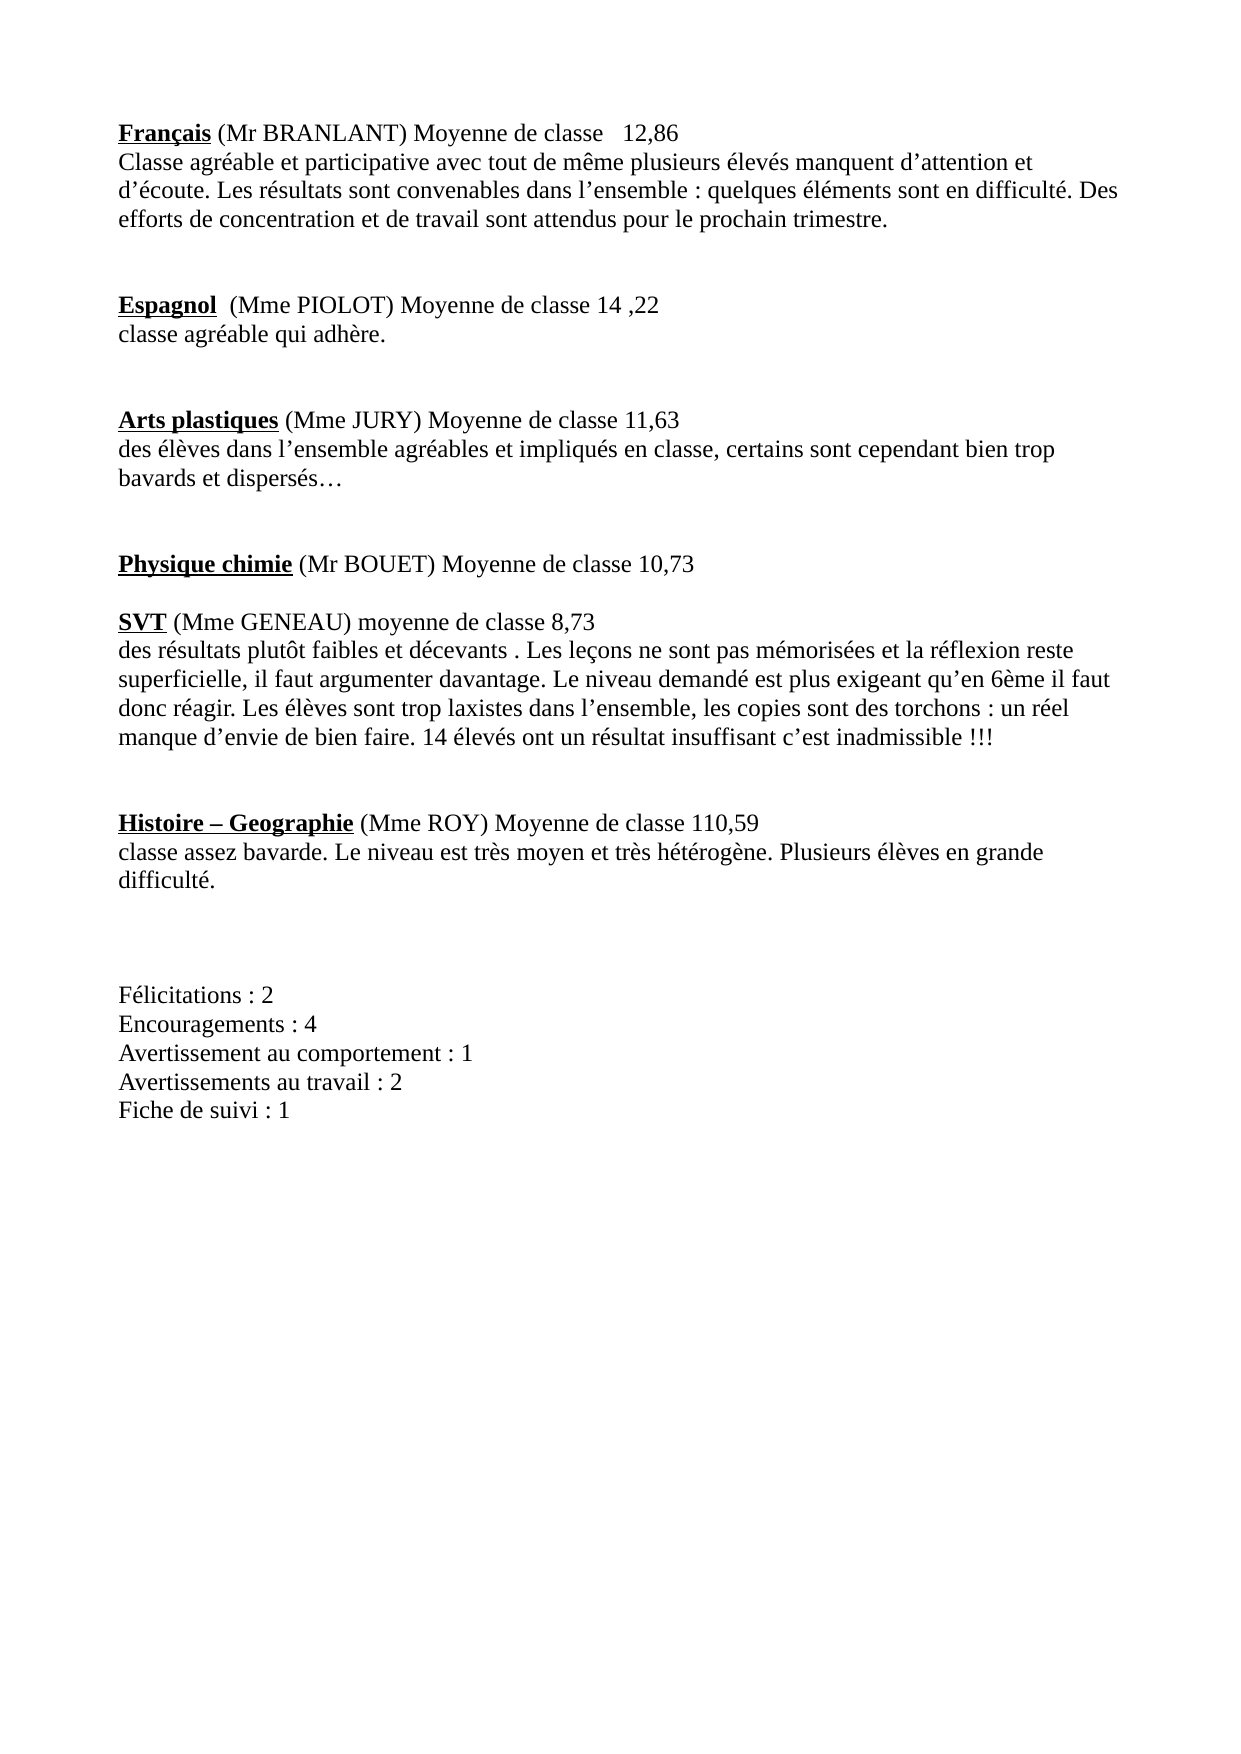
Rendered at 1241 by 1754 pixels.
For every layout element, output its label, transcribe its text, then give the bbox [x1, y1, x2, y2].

text classe assez bavarde. Le niveau est très moyen et très hétérogène. Plusieurs élèves en grande difficulté. [118, 837, 1122, 923]
text Avertissement au comportement : 1 [118, 1038, 1122, 1067]
text Classe agréable et participative avec tout de même plusieurs élevés manquent d’attention et d’écoute. Les résultats sont convenables dans l’ensemble : quelques éléments sont en difficulté. Des efforts de concentration et de travail sont attendus pour le prochain trimestre. [118, 147, 1122, 233]
text Histoire – Geographie (Mme ROY) Moyenne de classe 110,59 [118, 808, 1122, 837]
text Fiche de suivi : 1 [118, 1096, 1122, 1124]
text Français (Mr BRANLANT) Moyenne de classe 12,86 [118, 118, 1122, 147]
text des résultats plutôt faibles et décevants . Les leçons ne sont pas mémorisées et la réflexion reste superficielle, il faut argumenter davantage. Le niveau demandé est plus exigeant qu’en 6ème il faut donc réagir. Les élèves sont trop laxistes dans l’ensemble, les copies sont des torchons : un réel manque d’envie de bien faire. 14 élevés ont un résultat insuffisant c’est inadmissible !!! [118, 636, 1122, 751]
text SVT (Mme GENEAU) moyenne de classe 8,73 [118, 607, 1122, 636]
text des élèves dans l’ensemble agréables et impliqués en classe, certains sont cependant bien trop bavards et dispersés… [118, 434, 1122, 492]
text Espagnol (Mme PIOLOT) Moyenne de classe 14 ,22 [118, 291, 1122, 319]
text Physique chimie (Mr BOUET) Moyenne de classe 10,73 [118, 549, 1122, 578]
text classe agréable qui adhère. [118, 319, 1122, 348]
text Encouragements : 4 [118, 1009, 1122, 1038]
text Avertissements au travail : 2 [118, 1067, 1122, 1096]
text Arts plastiques (Mme JURY) Moyenne de classe 11,63 [118, 406, 1122, 434]
text Félicitations : 2 [118, 981, 1122, 1009]
